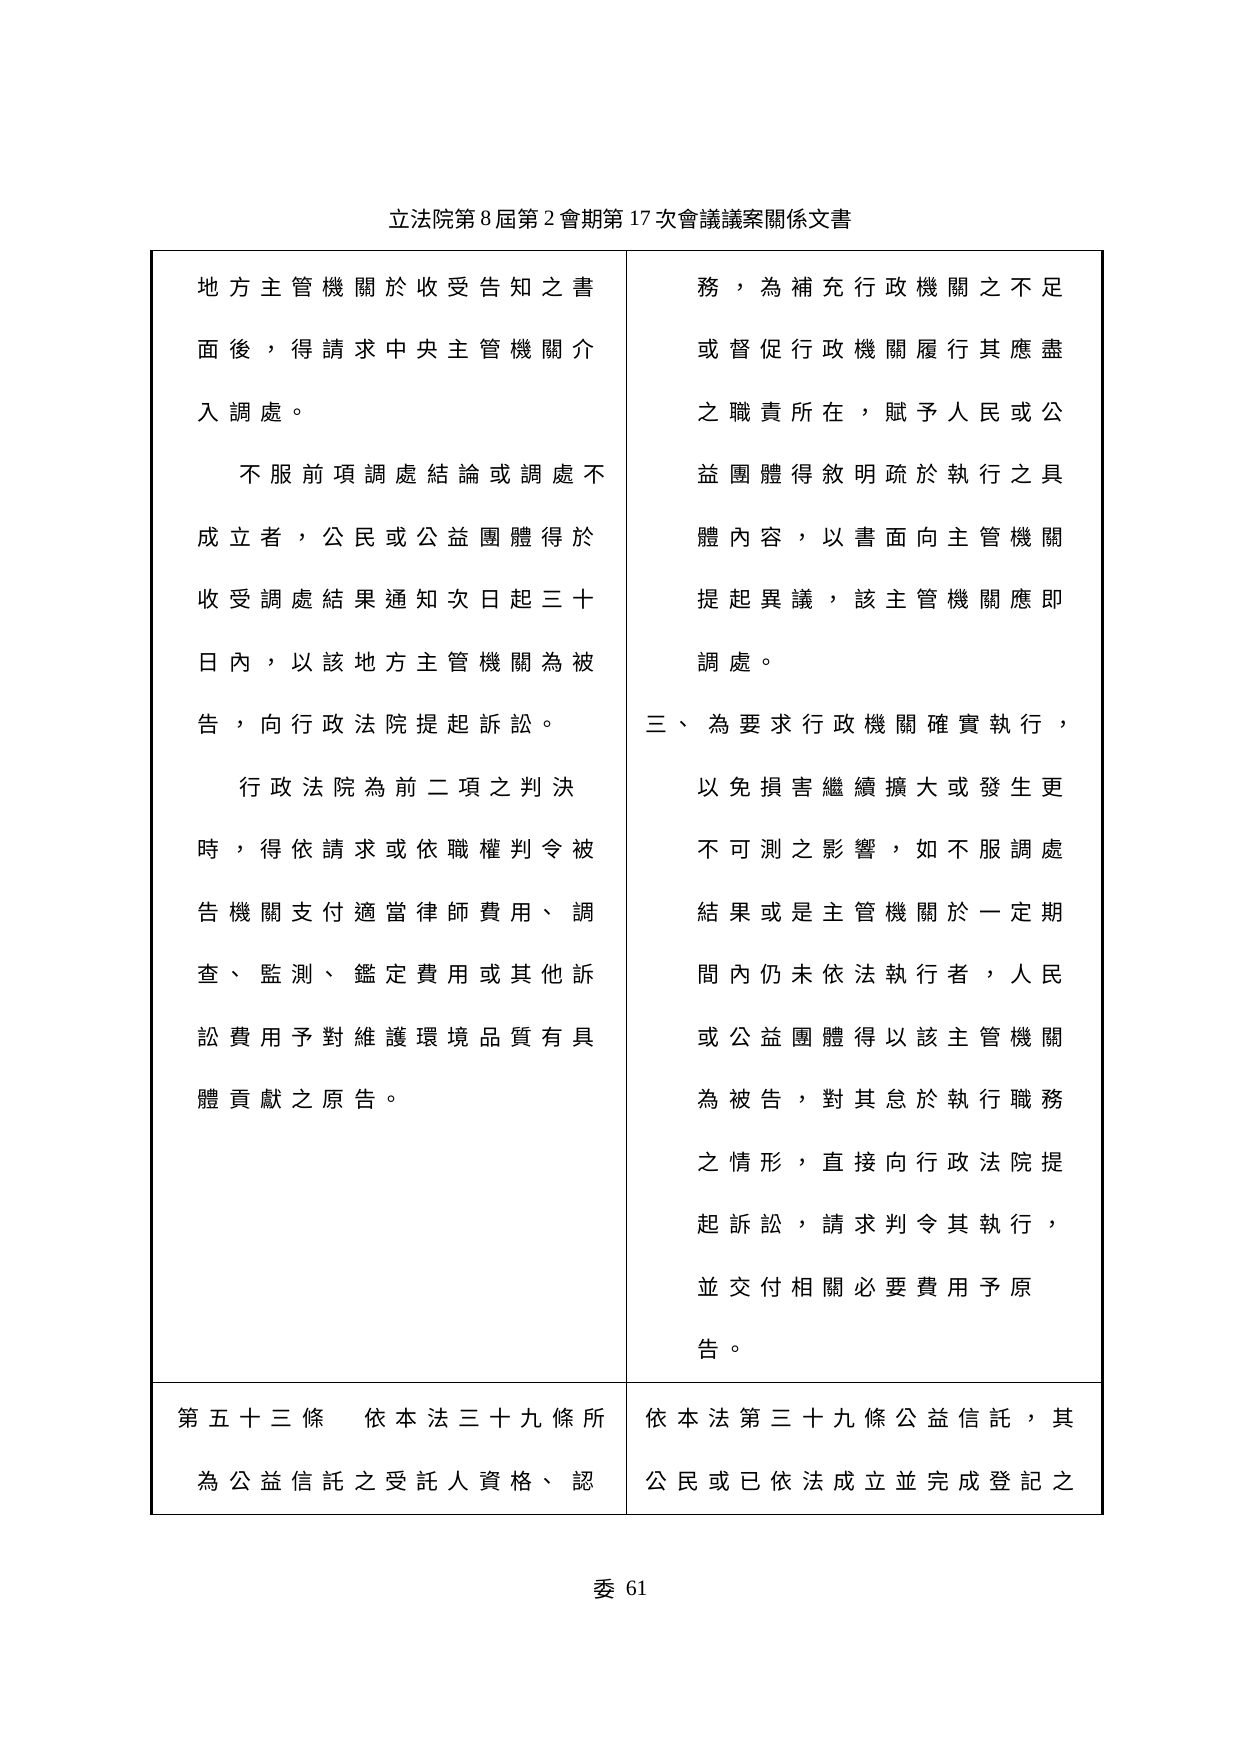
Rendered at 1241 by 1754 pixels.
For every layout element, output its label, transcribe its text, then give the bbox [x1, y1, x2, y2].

table_cell 第五十三條 依本法三十九條所為公益信託之受託人資格、認 [153, 1383, 626, 1514]
table_cell 依本法第三十九條公益信託，其公民或已依法成立並完成登記之 [627, 1383, 1101, 1514]
table_cell 地方主管機關於收受告知之書面後，得請求中央主管機關介入調處。 不服前項調處結論或調處不成立者，公民或公益團體得於收受調處結果通知次日起三十日內，以該地方主管機關為被告，向行政法院提起訴訟。 行政法院為前二項之判決時，得依請求或依職權判令被告機關支付適當律師費用、調查、監測、鑑定費用或其他訴訟費用予對維護環境品質有具體貢獻之原告。 [153, 251, 626, 1382]
table_cell 務，為補充行政機關之不足或督促行政機關履行其應盡之職責所在，賦予人民或公益團體得敘明疏於執行之具體內容，以書面向主管機關提起異議，該主管機關應即調處。 三、為要求行政機關確實執行，以免損害繼續擴大或發生更不可測之影響，如不服調處結果或是主管機關於一定期間內仍未依法執行者，人民或公益團體得以該主管機關為被告，對其怠於執行職務之情形，直接向行政法院提起訴訟，請求判令其執行，並交付相關必要費用予原告。 [627, 251, 1101, 1382]
